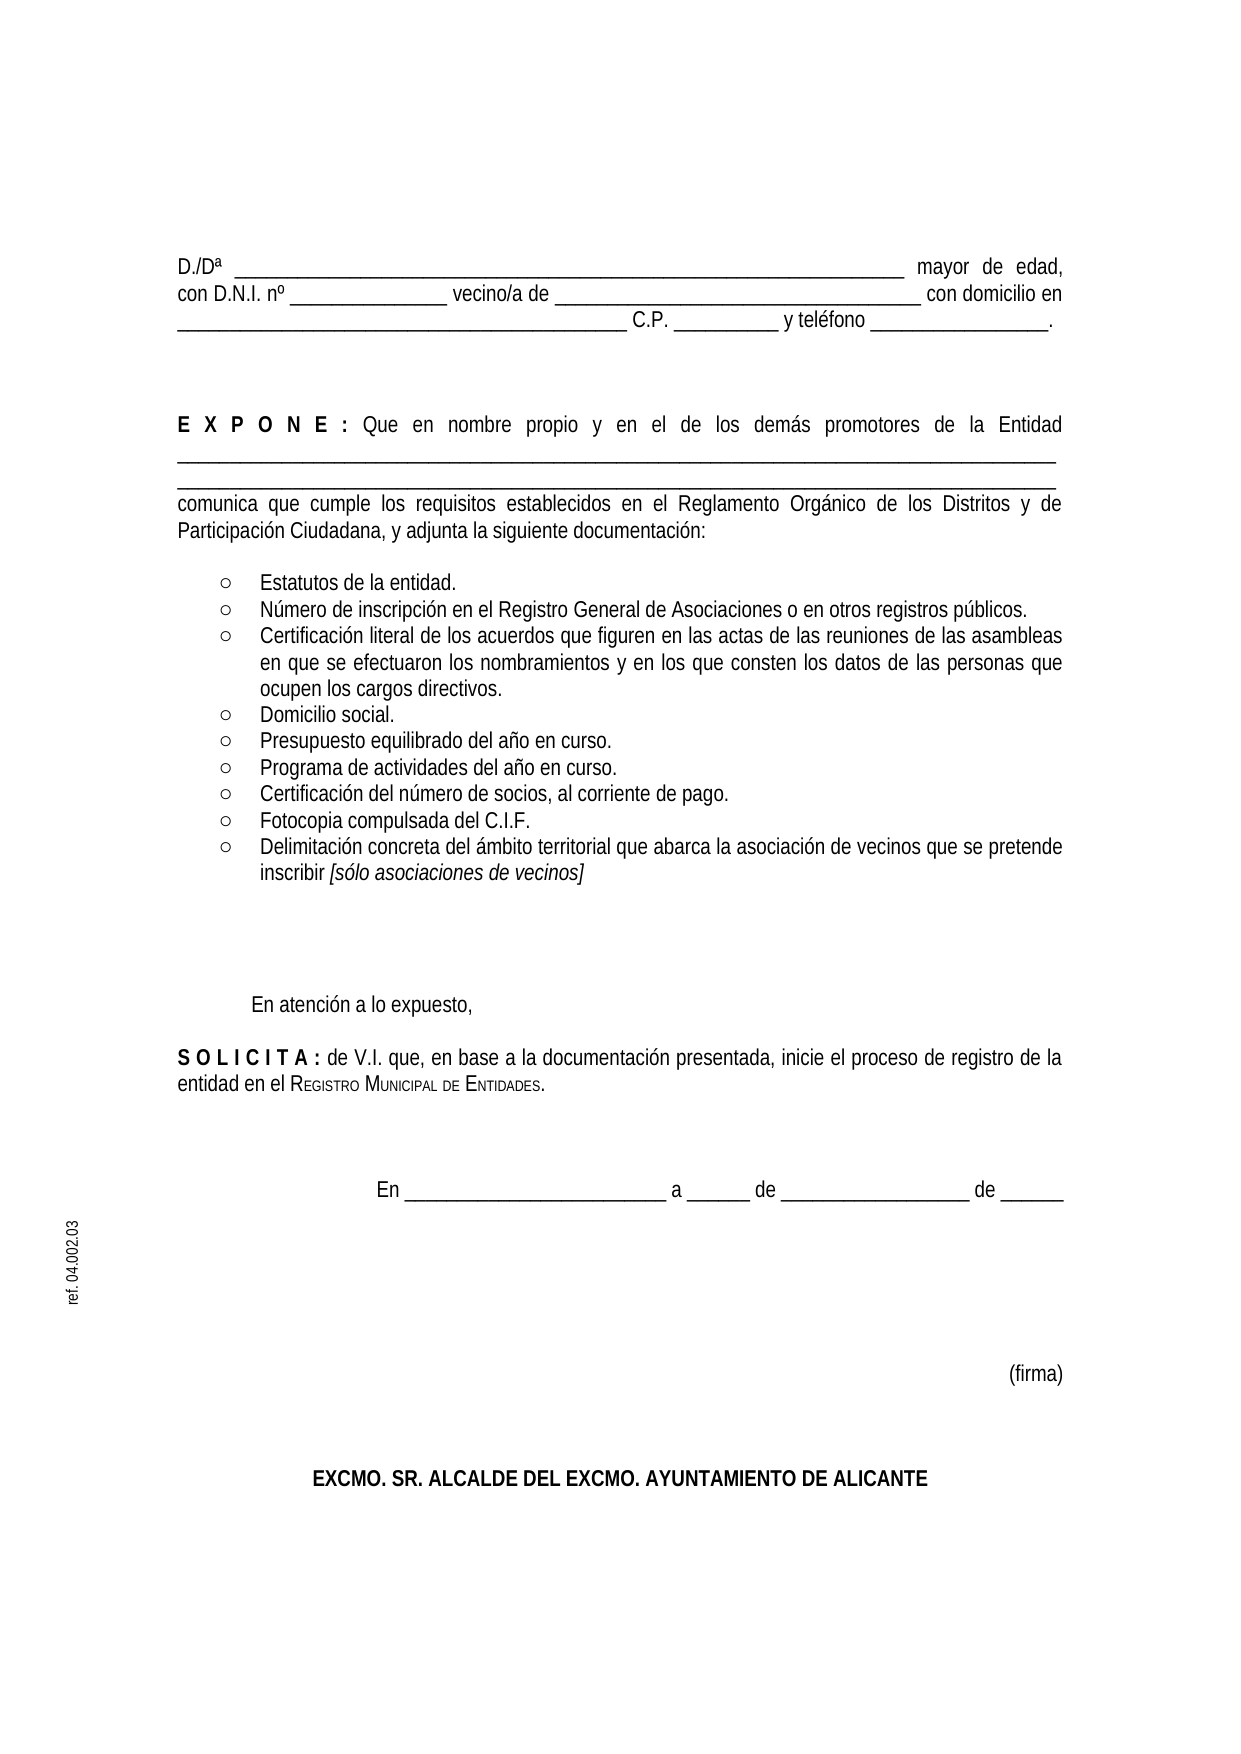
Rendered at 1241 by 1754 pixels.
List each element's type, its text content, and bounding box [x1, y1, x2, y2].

text ____________________________________________________________________________________ [177, 464, 1063, 490]
list Presupuesto equilibrado del año en curso. [218, 727, 1063, 754]
list Certificación literal de los acuerdos que figuren en las actas de las reuniones de las asambleas en que se efectuaron los nombramientos y en los que consten los datos de las personas que ocupen los cargos directivos. [218, 622, 1063, 701]
text E X P O N E : Que en nombre propio y en el de los demás promotores de la Entidad ____________________________________________________________________________________ [177, 411, 1063, 464]
text comunica que cumple los requisitos establecidos en el Reglamento Orgánico de los Distritos y de Participación Ciudadana, y adjunta la siguiente documentación: [177, 490, 1063, 543]
list Certificación del número de socios, al corriente de pago. [218, 780, 1063, 807]
list Programa de actividades del año en curso. [218, 754, 1063, 780]
text S O L I C I T A : de V.I. que, en base a la documentación presentada, inicie el proceso de registro de la entidad en el Registro Municipal de Entidades. [177, 1044, 1063, 1096]
list Fotocopia compulsada del C.I.F. [218, 807, 1063, 833]
text D./Dª ________________________________________________________________ mayor de edad, con D.N.I. nº _______________ vecino/a de ___________________________________ con domicilio en ___________________________________________ C.P. __________ y teléfono _________________. [177, 253, 1063, 332]
text En atención a lo expuesto, [251, 991, 1063, 1017]
list Estatutos de la entidad. [218, 569, 1063, 596]
list Delimitación concreta del ámbito territorial que abarca la asociación de vecinos que se pretende inscribir [sólo asociaciones de vecinos] [218, 833, 1063, 886]
list Número de inscripción en el Registro General de Asociaciones o en otros registros públicos. [218, 596, 1063, 622]
text En _________________________ a ______ de __________________ de ______ [354, 1176, 1063, 1202]
list Domicilio social. [218, 701, 1063, 727]
text EXCMO. SR. ALCALDE DEL EXCMO. AYUNTAMIENTO DE ALICANTE [177, 1465, 1063, 1492]
text (firma) [177, 1360, 1063, 1386]
